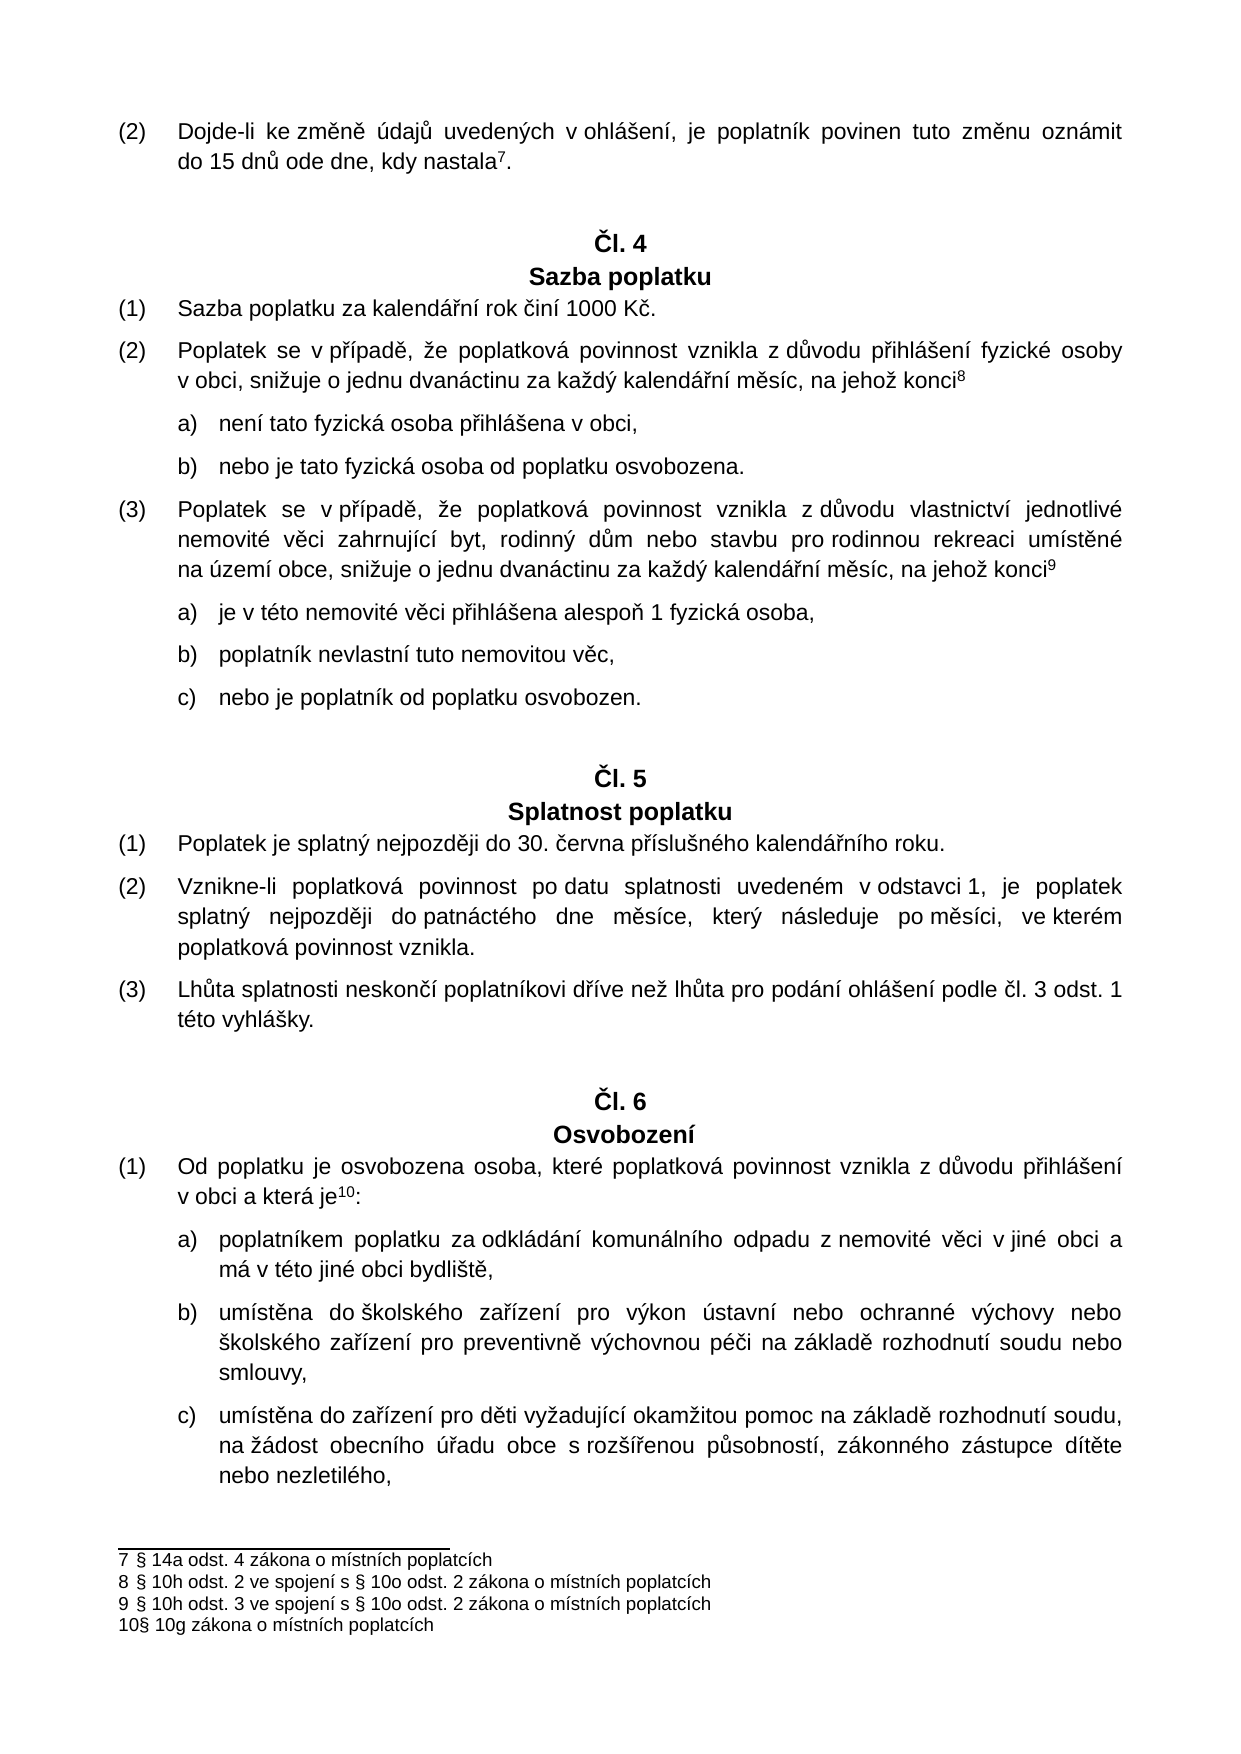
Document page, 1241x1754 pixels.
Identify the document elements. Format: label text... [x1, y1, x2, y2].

list Poplatek se v případě, že poplatková povinnost vznikla z důvodu vlastnictví jednotlivé nemovité věci zahrnující byt, rodinný dům nebo stavbu pro rodinnou rekreaci umístěné na území obce, snižuje o jednu dvanáctinu za každý kalendářní měsíc, na jehož konci [118, 496, 1122, 582]
list § 14a odst. 4 zákona o místních poplatcích [118, 1549, 1122, 1571]
list Lhůta splatnosti neskončí poplatníkovi dříve než lhůta pro podání ohlášení podle čl. 3 odst. 1 této vyhlášky. [118, 976, 1122, 1033]
list § 10h odst. 3 ve spojení s § 10o odst. 2 zákona o místních poplatcích [118, 1592, 1122, 1614]
subtitle Čl. 6 Osvobození [118, 1087, 1122, 1148]
list nebo je tato fyzická osoba od poplatku osvobozena. [177, 453, 1122, 479]
list § 10h odst. 2 ve spojení s § 10o odst. 2 zákona o místních poplatcích [118, 1571, 1122, 1592]
list je v této nemovité věci přihlášena alespoň 1 fyzická osoba, [177, 599, 1122, 625]
subtitle Čl. 4 Sazba poplatku [118, 228, 1122, 290]
list Poplatek je splatný nejpozději do 30. června příslušného kalendářního roku. [118, 830, 1122, 857]
list umístěna do školského zařízení pro výkon ústavní nebo ochranné výchovy nebo školského zařízení pro preventivně výchovnou péči na základě rozhodnutí soudu nebo smlouvy, [177, 1298, 1122, 1385]
list umístěna do zařízení pro děti vyžadující okamžitou pomoc na základě rozhodnutí soudu, na žádost obecního úřadu obce s rozšířenou působností, zákonného zástupce dítěte nebo nezletilého, [177, 1402, 1122, 1488]
list § 10g zákona o místních poplatcích [118, 1614, 1122, 1635]
list poplatník nevlastní tuto nemovitou věc, [177, 641, 1122, 668]
list Dojde-li ke změně údajů uvedených v ohlášení, je poplatník povinen tuto změnu oznámit do 15 dnů ode dne, kdy nastala. [118, 118, 1122, 175]
list Poplatek se v případě, že poplatková povinnost vznikla z důvodu přihlášení fyzické osoby v obci, snižuje o jednu dvanáctinu za každý kalendářní měsíc, na jehož konci [118, 337, 1122, 394]
list není tato fyzická osoba přihlášena v obci, [177, 410, 1122, 437]
list Od poplatku je osvobozena osoba, které poplatková povinnost vznikla z důvodu přihlášení v obci a která je: [118, 1153, 1122, 1209]
list poplatníkem poplatku za odkládání komunálního odpadu z nemovité věci v jiné obci a má v této jiné obci bydliště, [177, 1226, 1122, 1282]
list Vznikne-li poplatková povinnost po datu splatnosti uvedeném v odstavci 1, je poplatek splatný nejpozději do patnáctého dne měsíce, který následuje po měsíci, ve kterém poplatková povinnost vznikla. [118, 873, 1122, 960]
list nebo je poplatník od poplatku osvobozen. [177, 684, 1122, 711]
subtitle Čl. 5 Splatnost poplatku [118, 764, 1122, 826]
list Sazba poplatku za kalendářní rok činí 1000 Kč. [118, 294, 1122, 321]
